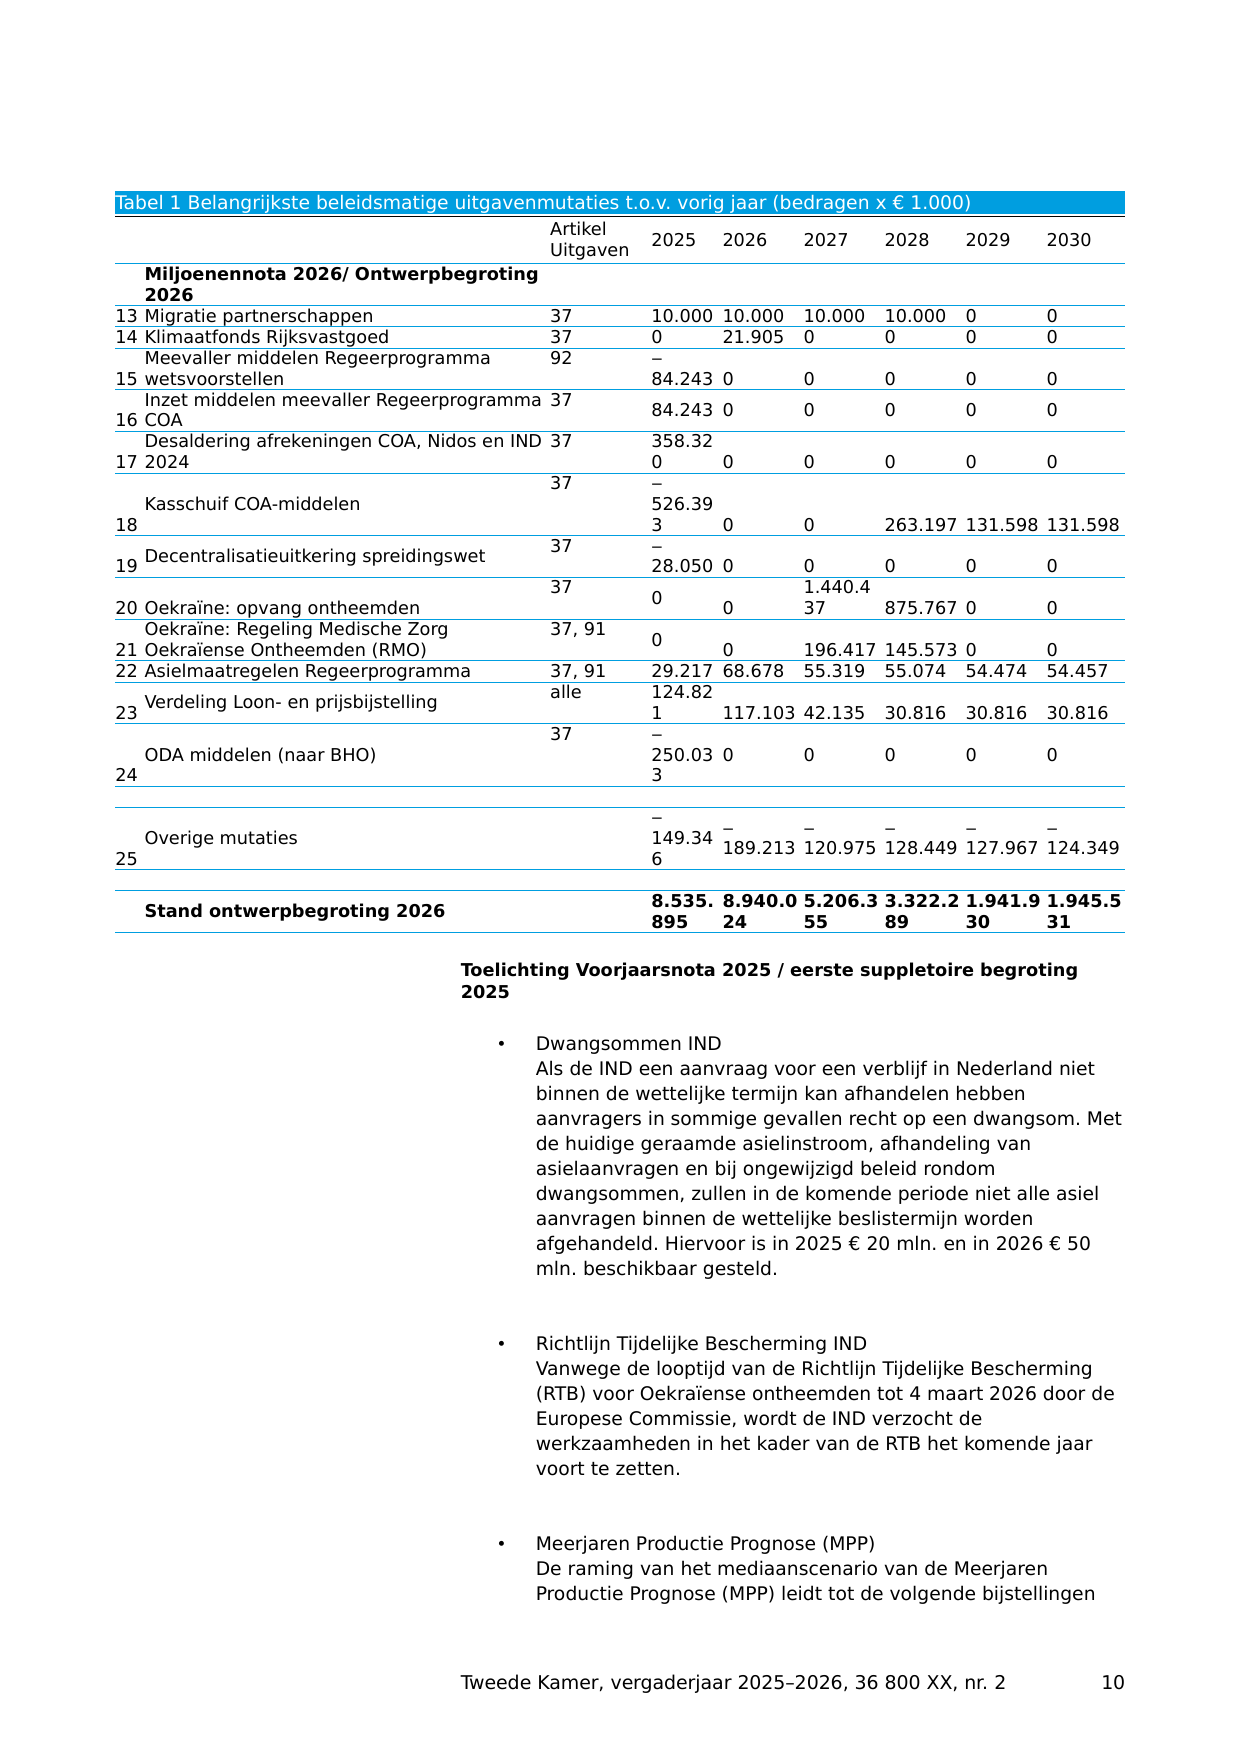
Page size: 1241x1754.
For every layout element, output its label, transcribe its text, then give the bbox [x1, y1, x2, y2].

table_cell [719, 264, 800, 305]
table_cell Migratie partnerschappen [141, 306, 547, 326]
table_cell 0 [1044, 432, 1125, 473]
table_cell 0 [1044, 349, 1125, 389]
table_cell [881, 264, 962, 305]
table_cell 1.440.437 [800, 578, 881, 619]
table_cell [141, 870, 547, 890]
table_cell 0 [719, 432, 800, 473]
table_cell 0 [963, 432, 1043, 473]
table_cell 0 [963, 390, 1043, 431]
table_cell 0 [963, 536, 1043, 577]
table_cell ODA middelen (naar BHO) [141, 724, 547, 786]
table_cell 0 [719, 536, 800, 577]
table_cell 2027 [800, 217, 881, 263]
table_cell 2029 [963, 217, 1043, 263]
table_cell [115, 264, 141, 305]
list Meerjaren Productie Prognose (MPP) [498, 1531, 1125, 1556]
table_cell 0 [800, 724, 881, 786]
table_cell [115, 870, 141, 890]
table_cell [547, 891, 648, 932]
table_cell 19 [115, 536, 141, 577]
table_cell 23 [115, 683, 141, 723]
table_cell 37 [547, 536, 648, 577]
table_cell Miljoenennota 2026/ Ontwerpbegroting 2026 [141, 264, 547, 305]
table_cell ‒ 128.449 [881, 808, 962, 869]
table_cell 0 [800, 349, 881, 389]
table_cell Verdeling Loon- en prijsbijstelling [141, 683, 547, 723]
table_cell 0 [881, 432, 962, 473]
table_cell 14 [115, 327, 141, 347]
table_cell 42.135 [800, 683, 881, 723]
text Toelichting Voorjaarsnota 2025 / eerste suppletoire begroting 2025 [461, 958, 1125, 1003]
table_cell [141, 217, 547, 263]
table_cell Desaldering afrekeningen COA, Nidos en IND 2024 [141, 432, 547, 473]
table_cell 55.319 [800, 661, 881, 682]
table_cell 8.535.895 [648, 891, 719, 932]
table_cell ‒ 127.967 [963, 808, 1043, 869]
table_cell 10.000 [800, 306, 881, 326]
table_cell alle [547, 683, 648, 723]
table_cell 0 [800, 536, 881, 577]
table_cell 0 [719, 620, 800, 660]
table_cell 0 [800, 432, 881, 473]
table_cell [1044, 264, 1125, 305]
table_cell 0 [1044, 724, 1125, 786]
table_cell 117.103 [719, 683, 800, 723]
table_cell 13 [115, 306, 141, 326]
table_cell 875.767 [881, 578, 962, 619]
list Richtlijn Tijdelijke Bescherming IND Vanwege de looptijd van de Richtlijn Tijdelijke Bescherming (RTB) voor Oekraïense ontheemden tot 4 maart 2026 door de Europese Commissie, wordt de IND verzocht de werkzaamheden in het kader van de RTB het komende jaar voort te zetten. [498, 1331, 1125, 1531]
table_cell 18 [115, 474, 141, 535]
table_cell [963, 787, 1043, 807]
table_cell 5.206.355 [800, 891, 881, 932]
table_cell 24 [115, 724, 141, 786]
table_cell 0 [881, 724, 962, 786]
table_cell 84.243 [648, 390, 719, 431]
table_cell 20 [115, 578, 141, 619]
table_cell 54.457 [1044, 661, 1125, 682]
table_cell 0 [881, 536, 962, 577]
table_cell 37, 91 [547, 661, 648, 682]
table_cell 0 [719, 578, 800, 619]
table_cell 37 [547, 306, 648, 326]
table_cell 131.598 [1044, 474, 1125, 535]
table_cell 124.821 [648, 683, 719, 723]
table_cell Oekraïne: Regeling Medische Zorg Oekraïense Ontheemden (RMO) [141, 620, 547, 660]
table_cell [1044, 870, 1125, 890]
table_cell 10.000 [719, 306, 800, 326]
table_cell 0 [881, 327, 962, 347]
table_cell 0 [1044, 327, 1125, 347]
table_cell Kasschuif COA-middelen [141, 474, 547, 535]
table_cell Decentralisatieuitkering spreidingswet [141, 536, 547, 577]
table_cell 0 [1044, 620, 1125, 660]
table_cell Meevaller middelen Regeerprogramma wetsvoorstellen [141, 349, 547, 389]
table_cell 15 [115, 349, 141, 389]
table_cell [141, 787, 547, 807]
table_cell 145.573 [881, 620, 962, 660]
table_cell 131.598 [963, 474, 1043, 535]
table_cell 0 [963, 306, 1043, 326]
table_cell 54.474 [963, 661, 1043, 682]
table_cell 3.322.289 [881, 891, 962, 932]
table_cell 0 [1044, 390, 1125, 431]
table_cell 25 [115, 808, 141, 869]
table_cell [547, 870, 648, 890]
table_cell 0 [719, 390, 800, 431]
table_cell 0 [963, 724, 1043, 786]
table_cell [115, 217, 141, 263]
table_cell [800, 787, 881, 807]
table_cell [547, 264, 648, 305]
table_cell ‒ 526.393 [648, 474, 719, 535]
table_cell 2026 [719, 217, 800, 263]
table_cell Asielmaatregelen Regeerprogramma [141, 661, 547, 682]
table_cell 10.000 [648, 306, 719, 326]
table_cell 29.217 [648, 661, 719, 682]
table_cell ‒ 84.243 [648, 349, 719, 389]
table_cell 30.816 [1044, 683, 1125, 723]
table_cell 37 [547, 474, 648, 535]
table_cell 37 [547, 327, 648, 347]
table_cell 0 [881, 349, 962, 389]
table_cell 21.905 [719, 327, 800, 347]
table_cell 37 [547, 390, 648, 431]
table_cell 0 [648, 620, 719, 660]
table_cell 10.000 [881, 306, 962, 326]
table_cell ‒ 189.213 [719, 808, 800, 869]
table_cell 17 [115, 432, 141, 473]
table_cell [800, 870, 881, 890]
table_cell 30.816 [963, 683, 1043, 723]
table_cell 358.320 [648, 432, 719, 473]
table_cell [115, 787, 141, 807]
table_cell [547, 787, 648, 807]
table_cell 2025 [648, 217, 719, 263]
table_cell ‒ 149.346 [648, 808, 719, 869]
table_cell 0 [963, 349, 1043, 389]
table_cell ‒ 250.033 [648, 724, 719, 786]
table_cell Stand ontwerpbegroting 2026 [141, 891, 547, 932]
table_cell 0 [719, 724, 800, 786]
table_cell 0 [881, 390, 962, 431]
table_cell 55.074 [881, 661, 962, 682]
table_cell 21 [115, 620, 141, 660]
table_cell [963, 870, 1043, 890]
table_cell [881, 870, 962, 890]
table_cell 68.678 [719, 661, 800, 682]
table_cell 0 [648, 327, 719, 347]
table_cell [1044, 787, 1125, 807]
table_cell 16 [115, 390, 141, 431]
table_cell 0 [719, 349, 800, 389]
table_cell [115, 891, 141, 932]
table_cell 196.417 [800, 620, 881, 660]
table_cell Klimaatfonds Rijksvastgoed [141, 327, 547, 347]
table_cell 92 [547, 349, 648, 389]
table_cell [648, 787, 719, 807]
table_cell 37 [547, 432, 648, 473]
table_cell 0 [963, 620, 1043, 660]
table_cell 0 [963, 578, 1043, 619]
table_cell 263.197 [881, 474, 962, 535]
table_cell [547, 808, 648, 869]
table_cell 0 [800, 390, 881, 431]
table_cell 1.945.531 [1044, 891, 1125, 932]
table_cell 0 [1044, 536, 1125, 577]
table_cell [881, 787, 962, 807]
table_cell 0 [648, 578, 719, 619]
table_cell Artikel Uitgaven [547, 217, 648, 263]
table_cell Oekraïne: opvang ontheemden [141, 578, 547, 619]
table_cell [963, 264, 1043, 305]
table_cell 37 [547, 578, 648, 619]
table_cell 1.941.930 [963, 891, 1043, 932]
table_cell 0 [800, 474, 881, 535]
table_cell 2030 [1044, 217, 1125, 263]
table_cell 2028 [881, 217, 962, 263]
table_cell [800, 264, 881, 305]
table_cell [719, 787, 800, 807]
table_cell ‒ 124.349 [1044, 808, 1125, 869]
table_cell 0 [800, 327, 881, 347]
table_cell 0 [719, 474, 800, 535]
table_cell 30.816 [881, 683, 962, 723]
table_cell [648, 870, 719, 890]
table_cell 37, 91 [547, 620, 648, 660]
table_cell 8.940.024 [719, 891, 800, 932]
table_cell [648, 264, 719, 305]
table_cell 0 [963, 327, 1043, 347]
list De raming van het mediaanscenario van de Meerjaren Productie Prognose (MPP) leidt tot de volgende bijstellingen [498, 1556, 1125, 1606]
table_cell Inzet middelen meevaller Regeerprogramma COA [141, 390, 547, 431]
table_cell ‒ 120.975 [800, 808, 881, 869]
table_cell ‒ 28.050 [648, 536, 719, 577]
table_cell 37 [547, 724, 648, 786]
table_cell [719, 870, 800, 890]
table_cell 0 [1044, 306, 1125, 326]
table_cell Overige mutaties [141, 808, 547, 869]
list Dwangsommen IND Als de IND een aanvraag voor een verblĳf in Nederland niet binnen de wettelĳke termĳn kan afhandelen hebben aanvragers in sommige gevallen recht op een dwangsom. Met de huidige geraamde asielinstroom, afhandeling van asielaanvragen en bĳ ongewĳzigd beleid rondom dwangsommen, zullen in de komende periode niet alle asiel aanvragen binnen de wettelĳke beslistermĳn worden afgehandeld. Hiervoor is in 2025 € 20 mln. en in 2026 € 50 mln. beschikbaar gesteld. [498, 1031, 1125, 1331]
table_cell 0 [1044, 578, 1125, 619]
table_cell 22 [115, 661, 141, 682]
